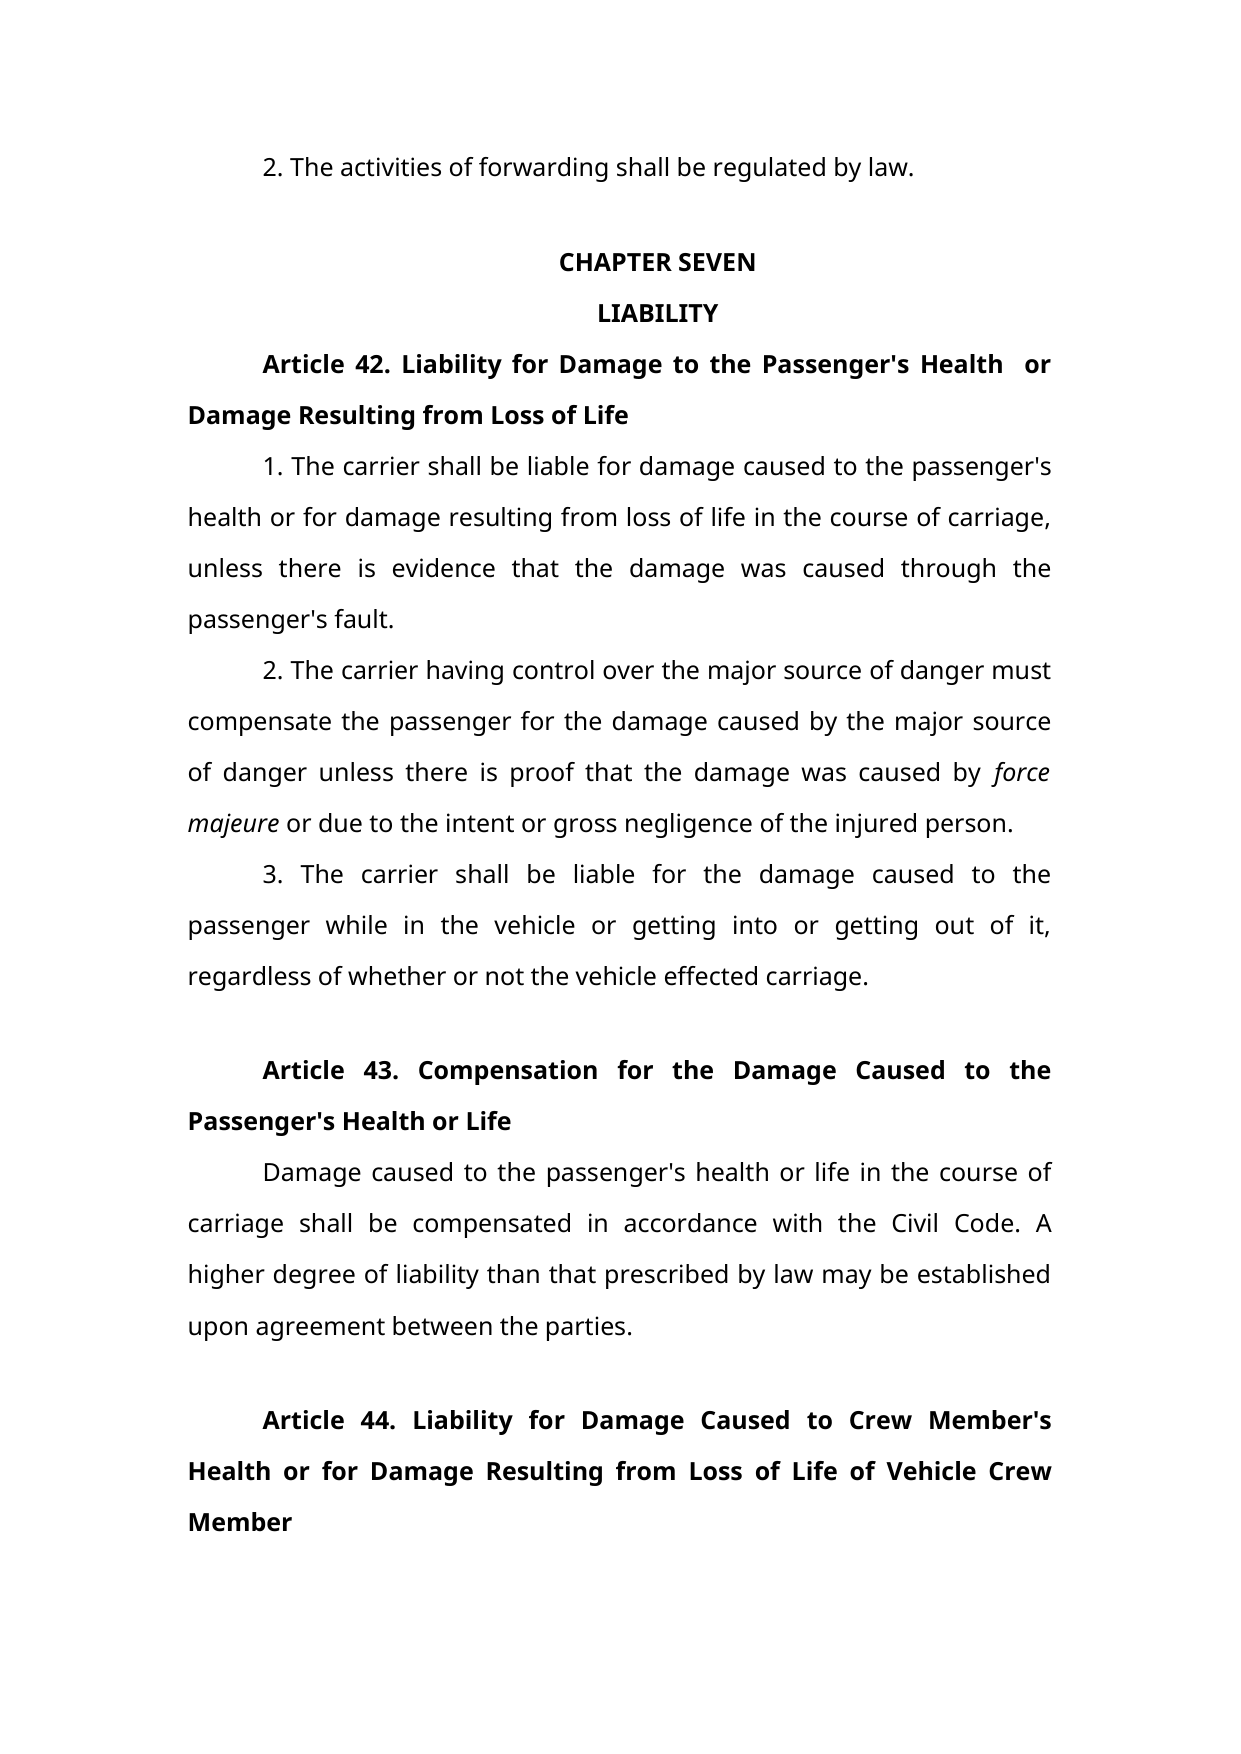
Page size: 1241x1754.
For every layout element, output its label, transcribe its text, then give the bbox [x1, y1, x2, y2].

text CHAPTER SEVEN [187, 244, 1053, 278]
text 2. The activities of forwarding shall be regulated by law. [187, 150, 1053, 184]
text 3. The carrier shall be liable for the damage caused to the passenger while in the vehicle or getting into or getting out of it, regardless of whether or not the vehicle effected carriage. [187, 857, 1053, 993]
text 1. The carrier shall be liable for damage caused to the passenger's health or for damage resulting from loss of life in the course of carriage, unless there is evidence that the damage was caused through the passenger's fault. [187, 448, 1053, 636]
text 2. The carrier having control over the major source of danger must compensate the passenger for the damage caused by the major source of danger unless there is proof that the damage was caused by force majeure or due to the intent or gross negligence of the injured person. [187, 652, 1053, 840]
text Article 44. Liability for Damage Caused to Crew Member's Health or for Damage Resulting from Loss of Life of Vehicle Crew Member [187, 1402, 1053, 1538]
text Article 42. Liability for Damage to the Passenger's Health or Damage Resulting from Loss of Life [187, 346, 1053, 431]
text LIABILITY [187, 295, 1053, 329]
text Article 43. Compensation for the Damage Caused to the Passenger's Health or Life [187, 1053, 1053, 1138]
text Damage caused to the passenger's health or life in the course of carriage shall be compensated in accordance with the Civil Code. A higher degree of liability than that prescribed by law may be established upon agreement between the parties. [187, 1155, 1053, 1342]
